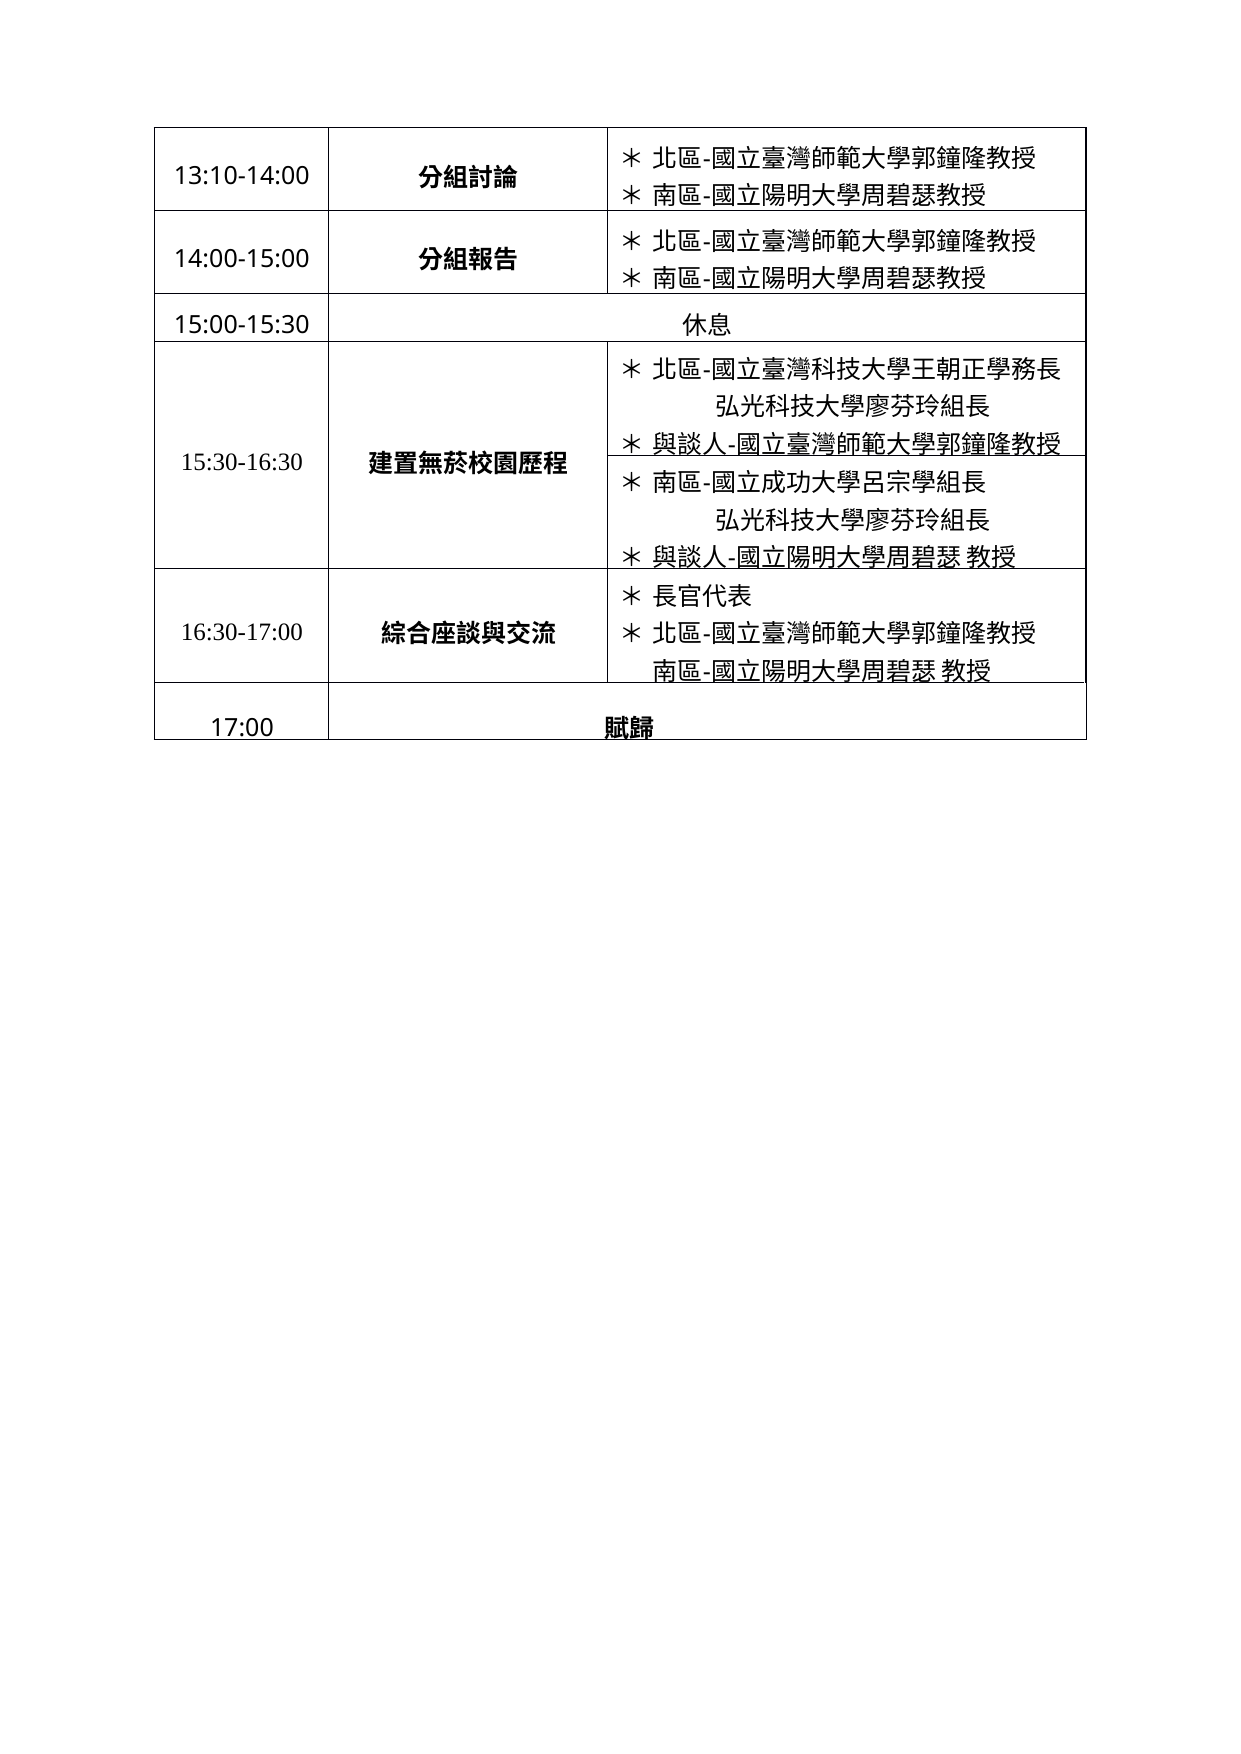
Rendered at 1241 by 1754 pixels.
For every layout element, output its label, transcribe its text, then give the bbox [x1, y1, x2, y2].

table_cell 分組報告 [329, 211, 607, 292]
table_cell 北區-國立臺灣科技大學王朝正學務長 弘光科技大學廖芬玲組長 與談人-國立臺灣師範大學郭鐘隆教授 [608, 342, 1085, 455]
table_cell 15:30-16:30 [155, 342, 328, 568]
table_cell 賦歸 [329, 682, 1086, 739]
table_cell 17:00 [155, 683, 328, 739]
table_cell 16:30-17:00 [155, 569, 328, 682]
table_cell 14:00-15:00 [155, 211, 328, 292]
table_cell 北區-國立臺灣師範大學郭鐘隆教授 南區-國立陽明大學周碧瑟教授 [608, 128, 1085, 210]
table_cell 分組討論 [329, 128, 607, 210]
table_cell 南區-國立成功大學呂宗學組長 弘光科技大學廖芬玲組長 與談人-國立陽明大學周碧瑟 教授 [608, 456, 1085, 568]
table_cell 建置無菸校園歷程 [329, 342, 607, 568]
table_cell 休息 [329, 294, 1085, 341]
table_cell 長官代表 北區-國立臺灣師範大學郭鐘隆教授 南區-國立陽明大學周碧瑟 教授 [608, 569, 1085, 682]
table_cell 綜合座談與交流 [329, 569, 607, 682]
table_cell 15:00-15:30 [155, 294, 328, 341]
table_cell 13:10-14:00 [155, 128, 328, 210]
table_cell 北區-國立臺灣師範大學郭鐘隆教授 南區-國立陽明大學周碧瑟教授 [608, 211, 1085, 292]
